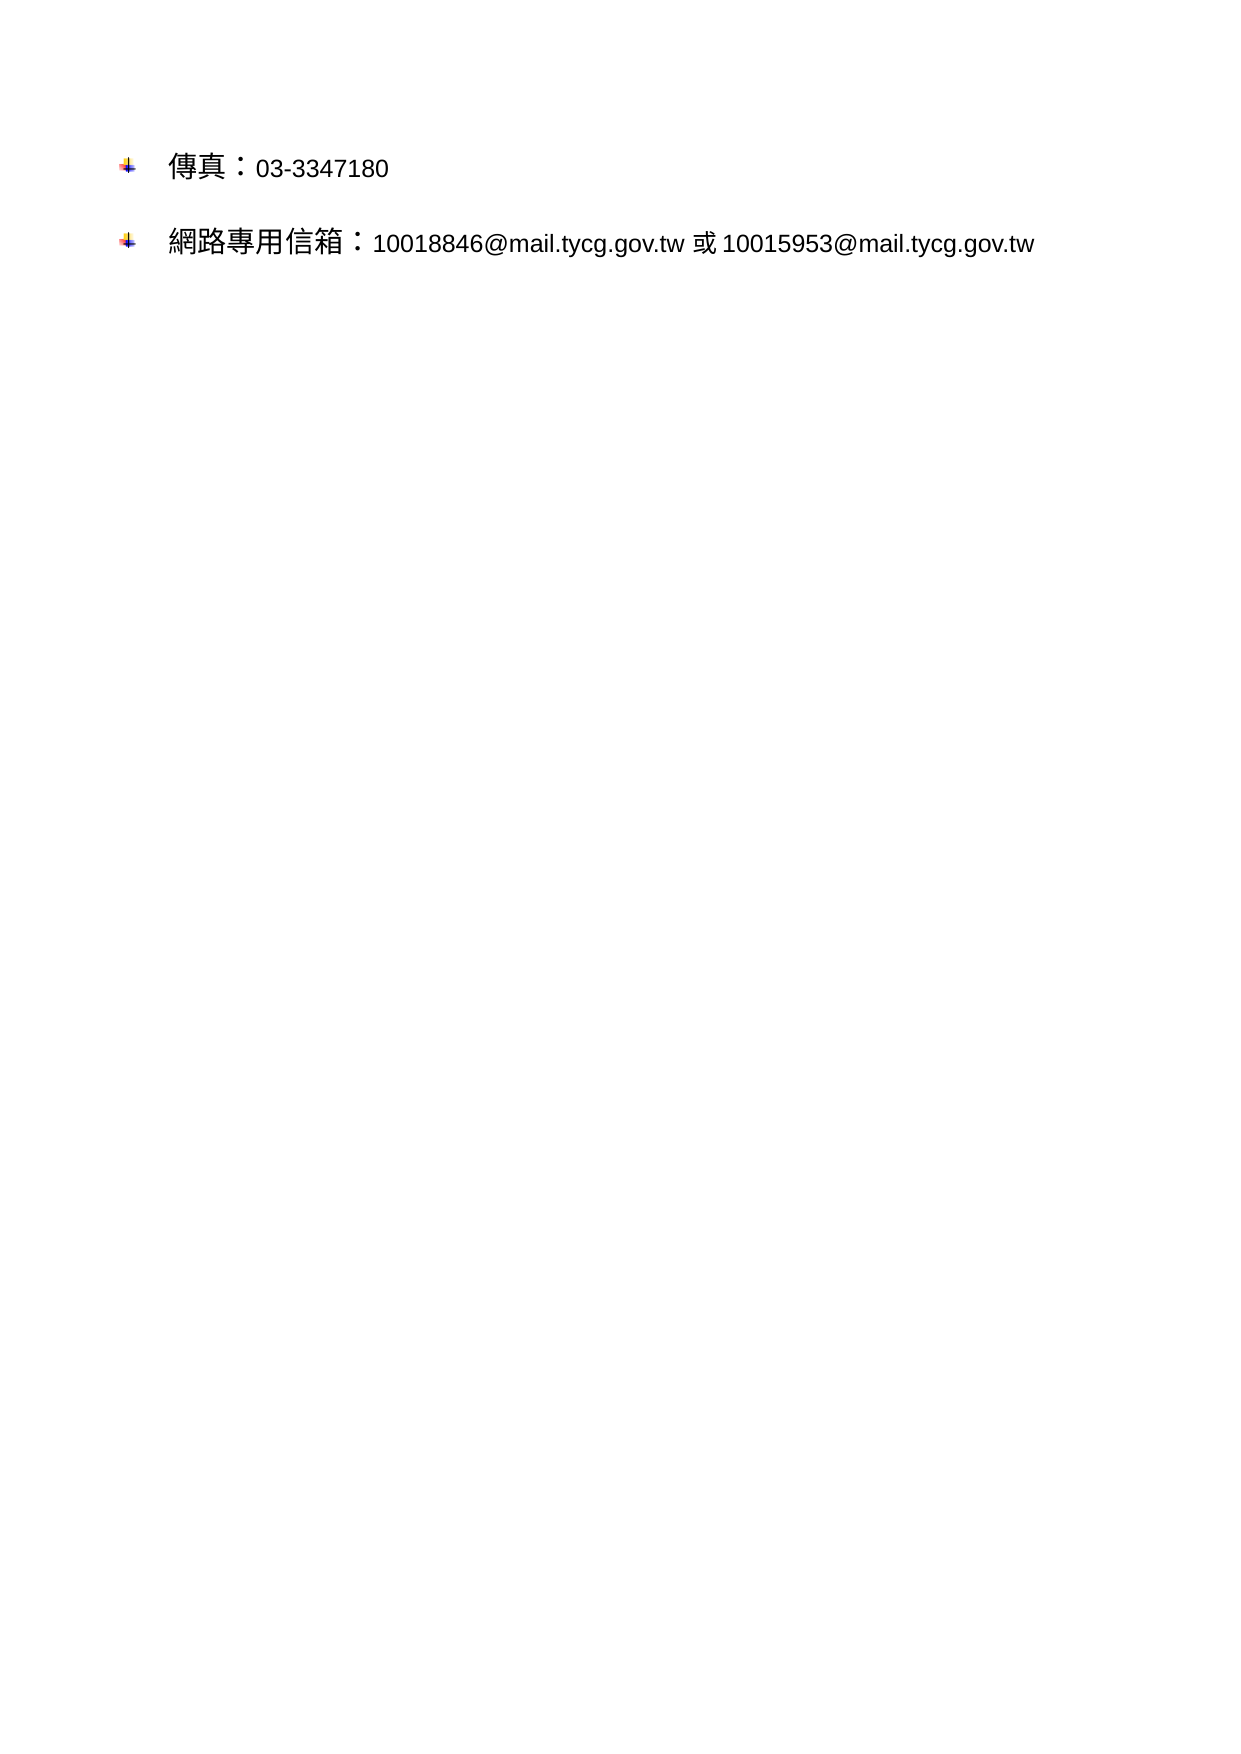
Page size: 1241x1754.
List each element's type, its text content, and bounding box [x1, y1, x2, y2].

list 傳真：03-3347180 [118, 127, 1122, 202]
list 網路專用信箱：10018846@mail.tycg.gov.tw 或10015953@mail.tycg.gov.tw [118, 202, 1122, 277]
picture [119, 156, 136, 173]
picture [119, 231, 136, 248]
